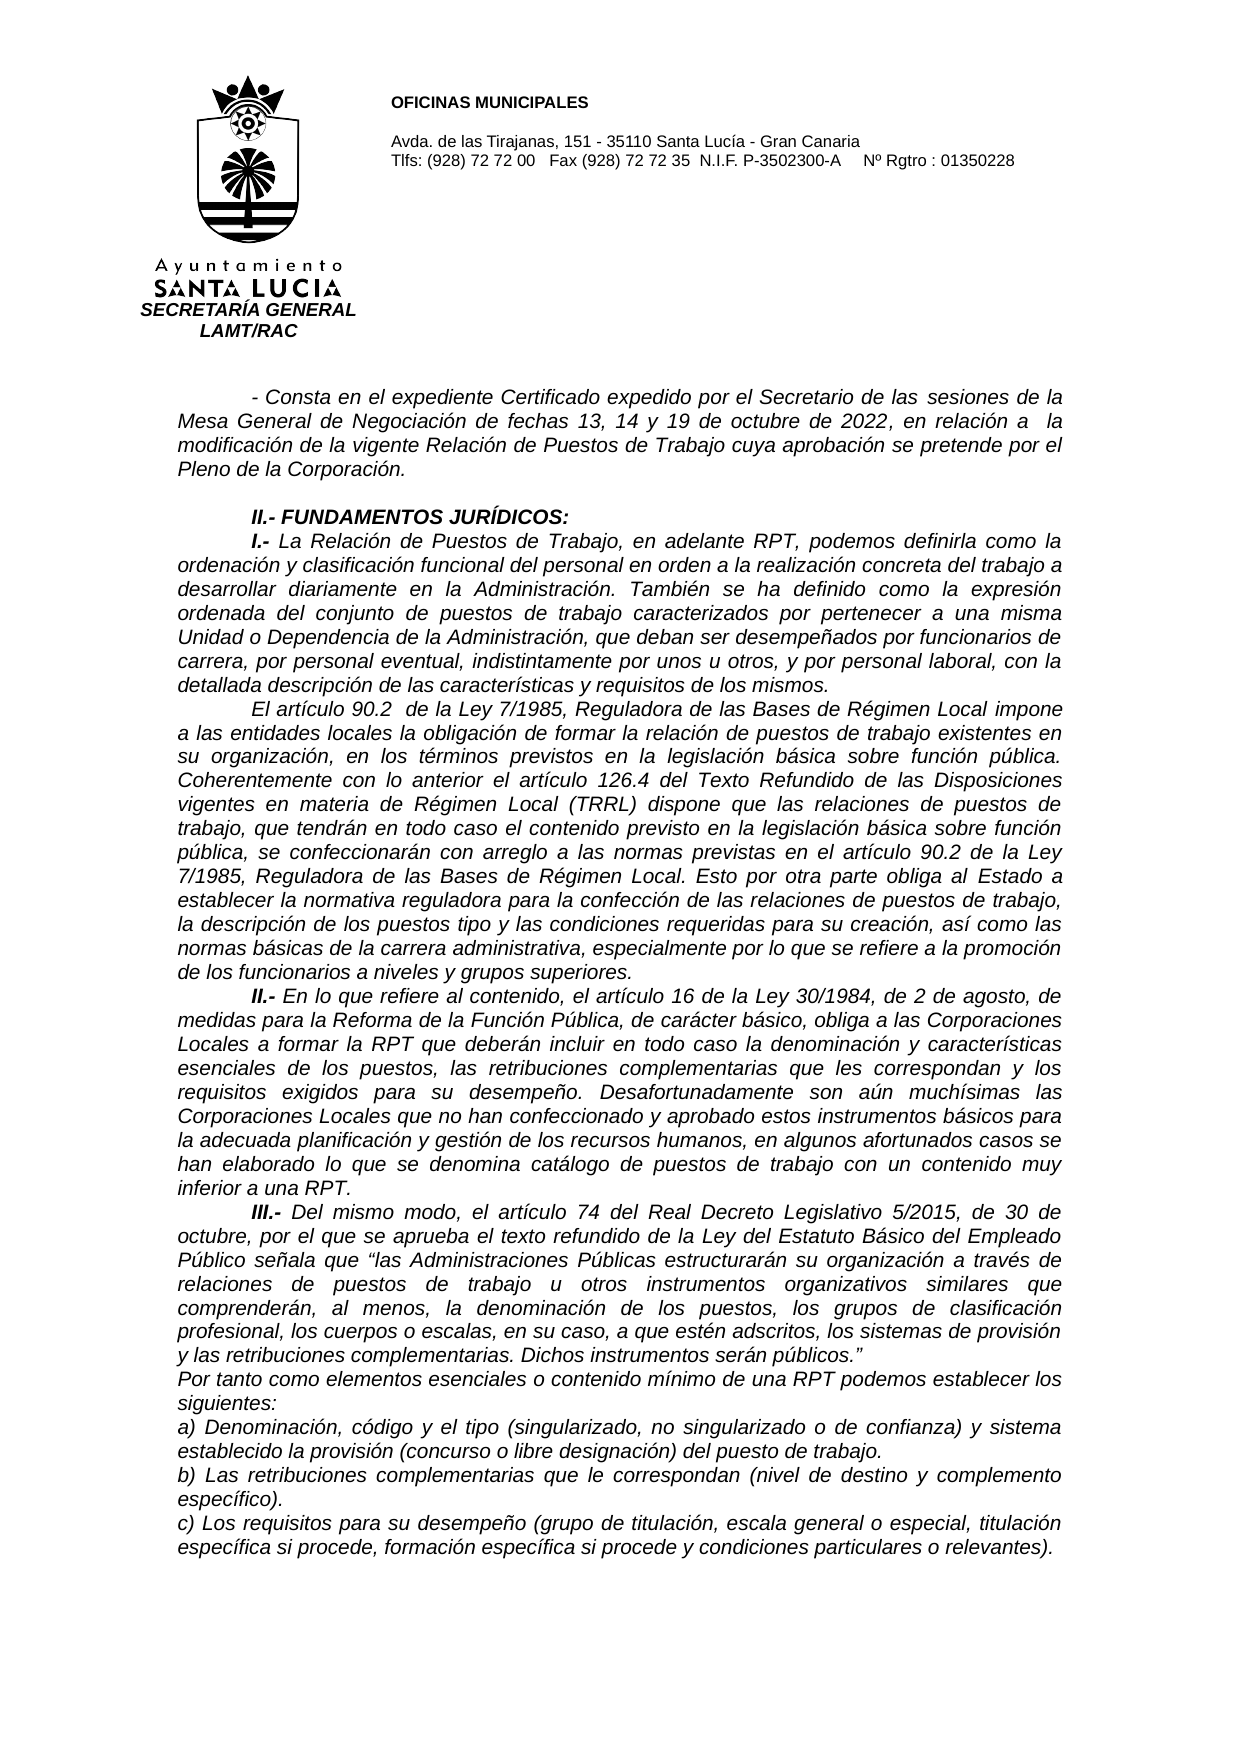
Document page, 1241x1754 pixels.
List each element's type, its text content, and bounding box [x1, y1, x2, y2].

text El artículo 90.2 de la Ley 7/1985, Reguladora de las Bases de Régimen Local impone a las entidades locales la obligación de formar la relación de puestos de trabajo existentes en su organización, en los términos previstos en la legislación básica sobre función pública. Coherentemente con lo anterior el artículo 126.4 del Texto Refundido de las Disposiciones vigentes en materia de Régimen Local (TRRL) dispone que las relaciones de puestos de trabajo, que tendrán en todo caso el contenido previsto en la legislación básica sobre función pública, se confeccionarán con arreglo a las normas previstas en el artículo 90.2 de la Ley 7/1985, Reguladora de las Bases de Régimen Local. Esto por otra parte obliga al Estado a establecer la normativa reguladora para la confección de las relaciones de puestos de trabajo, la descripción de los puestos tipo y las condiciones requeridas para su creación, así como las normas básicas de la carrera administrativa, especialmente por lo que se refiere a la promoción de los funcionarios a niveles y grupos superiores. [177, 696, 1063, 984]
text II.- En lo que refiere al contenido, el artículo 16 de la Ley 30/1984, de 2 de agosto, de medidas para la Reforma de la Función Pública, de carácter básico, obliga a las Corporaciones Locales a formar la RPT que deberán incluir en todo caso la denominación y características esenciales de los puestos, las retribuciones complementarias que les correspondan y los requisitos exigidos para su desempeño. Desafortunadamente son aún muchísimas las Corporaciones Locales que no han confeccionado y aprobado estos instrumentos básicos para la adecuada planificación y gestión de los recursos humanos, en algunos afortunados casos se han elaborado lo que se denomina catálogo de puestos de trabajo con un contenido muy inferior a una RPT. [177, 984, 1063, 1199]
text - Consta en el expediente Certificado expedido por el Secretario de las sesiones de la Mesa General de Negociación de fechas 13, 14 y 19 de octubre de 2022, en relación a la modificación de la vigente Relación de Puestos de Trabajo cuya aprobación se pretende por el Pleno de la Corporación. [177, 385, 1063, 481]
text III.- Del mismo modo, el artículo 74 del Real Decreto Legislativo 5/2015, de 30 de octubre, por el que se aprueba el texto refundido de la Ley del Estatuto Básico del Empleado Público señala que “las Administraciones Públicas estructurarán su organización a través de relaciones de puestos de trabajo u otros instrumentos organizativos similares que comprenderán, al menos, la denominación de los puestos, los grupos de clasificación profesional, los cuerpos o escalas, en su caso, a que estén adscritos, los sistemas de provisión y las retribuciones complementarias. Dichos instrumentos serán públicos.” [177, 1199, 1063, 1367]
text b) Las retribuciones complementarias que le correspondan (nivel de destino y complemento específico). [177, 1463, 1063, 1511]
text a) Denominación, código y el tipo (singularizado, no singularizado o de confianza) y sistema establecido la provisión (concurso o libre designación) del puesto de trabajo. [177, 1415, 1063, 1463]
text II.- FUNDAMENTOS JURÍDICOS: [177, 505, 1063, 529]
text I.- La Relación de Puestos de Trabajo, en adelante RPT, podemos definirla como la ordenación y clasificación funcional del personal en orden a la realización concreta del trabajo a desarrollar diariamente en la Administración. También se ha definido como la expresión ordenada del conjunto de puestos de trabajo caracterizados por pertenecer a una misma Unidad o Dependencia de la Administración, que deban ser desempeñados por funcionarios de carrera, por personal eventual, indistintamente por unos u otros, y por personal laboral, con la detallada descripción de las características y requisitos de los mismos. [177, 529, 1063, 696]
text Por tanto como elementos esenciales o contenido mínimo de una RPT podemos establecer los siguientes: [177, 1367, 1063, 1415]
text c) Los requisitos para su desempeño (grupo de titulación, escala general o especial, titulación específica si procede, formación específica si procede y condiciones particulares o relevantes). [177, 1511, 1063, 1559]
